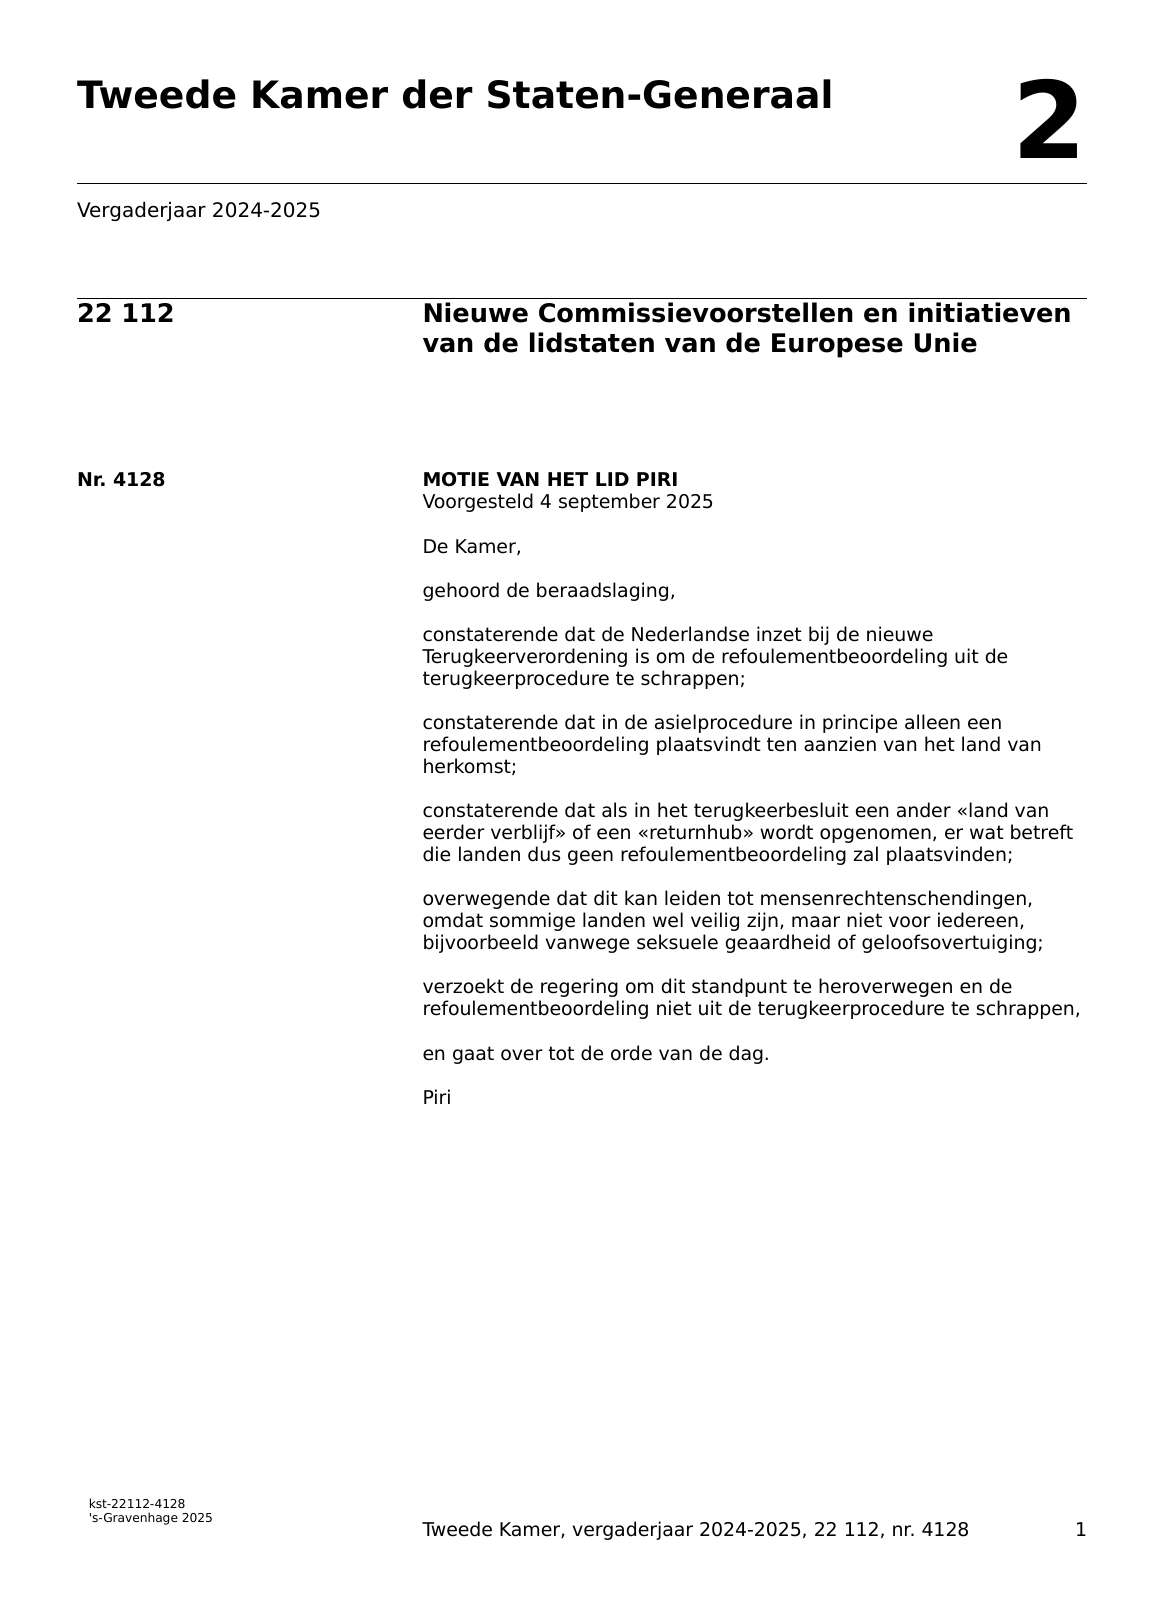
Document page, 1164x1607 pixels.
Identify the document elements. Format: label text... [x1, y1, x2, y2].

text Voorgesteld 4 september 2025 [422, 491, 1087, 513]
text en gaat over tot de orde van de dag. [422, 1042, 1087, 1064]
text overwegende dat dit kan leiden tot mensenrechtenschendingen, omdat sommige landen wel veilig zijn, maar niet voor iedereen, bijvoorbeeld vanwege seksuele geaardheid of geloofsovertuiging; [422, 888, 1087, 954]
text gehoord de beraadslaging, [422, 580, 1087, 602]
text constaterende dat als in het terugkeerbesluit een ander «land van eerder verblijf» of een «returnhub» wordt opgenomen, er wat betreft die landen dus geen refoulementbeoordeling zal plaatsvinden; [422, 800, 1087, 866]
subtitle Nr. 4128 MOTIE VAN HET LID PIRI [77, 469, 1087, 491]
text 's-Gravenhage 2025 [88, 1511, 323, 1525]
text Piri [422, 1087, 1087, 1109]
table_header 2 [886, 59, 1087, 183]
text constaterende dat in de asielprocedure in principe alleen een refoulementbeoordeling plaatsvindt ten aanzien van het land van herkomst; [422, 712, 1087, 778]
text kst-22112-4128 [88, 1497, 323, 1511]
text constaterende dat de Nederlandse inzet bij de nieuwe Terugkeerverordening is om de refoulementbeoordeling uit de terugkeerprocedure te schrappen; [422, 624, 1087, 690]
text verzoekt de regering om dit standpunt te heroverwegen en de refoulementbeoordeling niet uit de terugkeerprocedure te schrappen, [422, 976, 1087, 1020]
text De Kamer, [422, 536, 1087, 557]
subtitle 22 112 Nieuwe Commissievoorstellen en initiatieven van de lidstaten van de Europese Unie [77, 299, 1087, 358]
table_header Tweede Kamer der Staten-Generaal [77, 59, 886, 183]
table_cell Vergaderjaar 2024-2025 [77, 184, 1087, 298]
